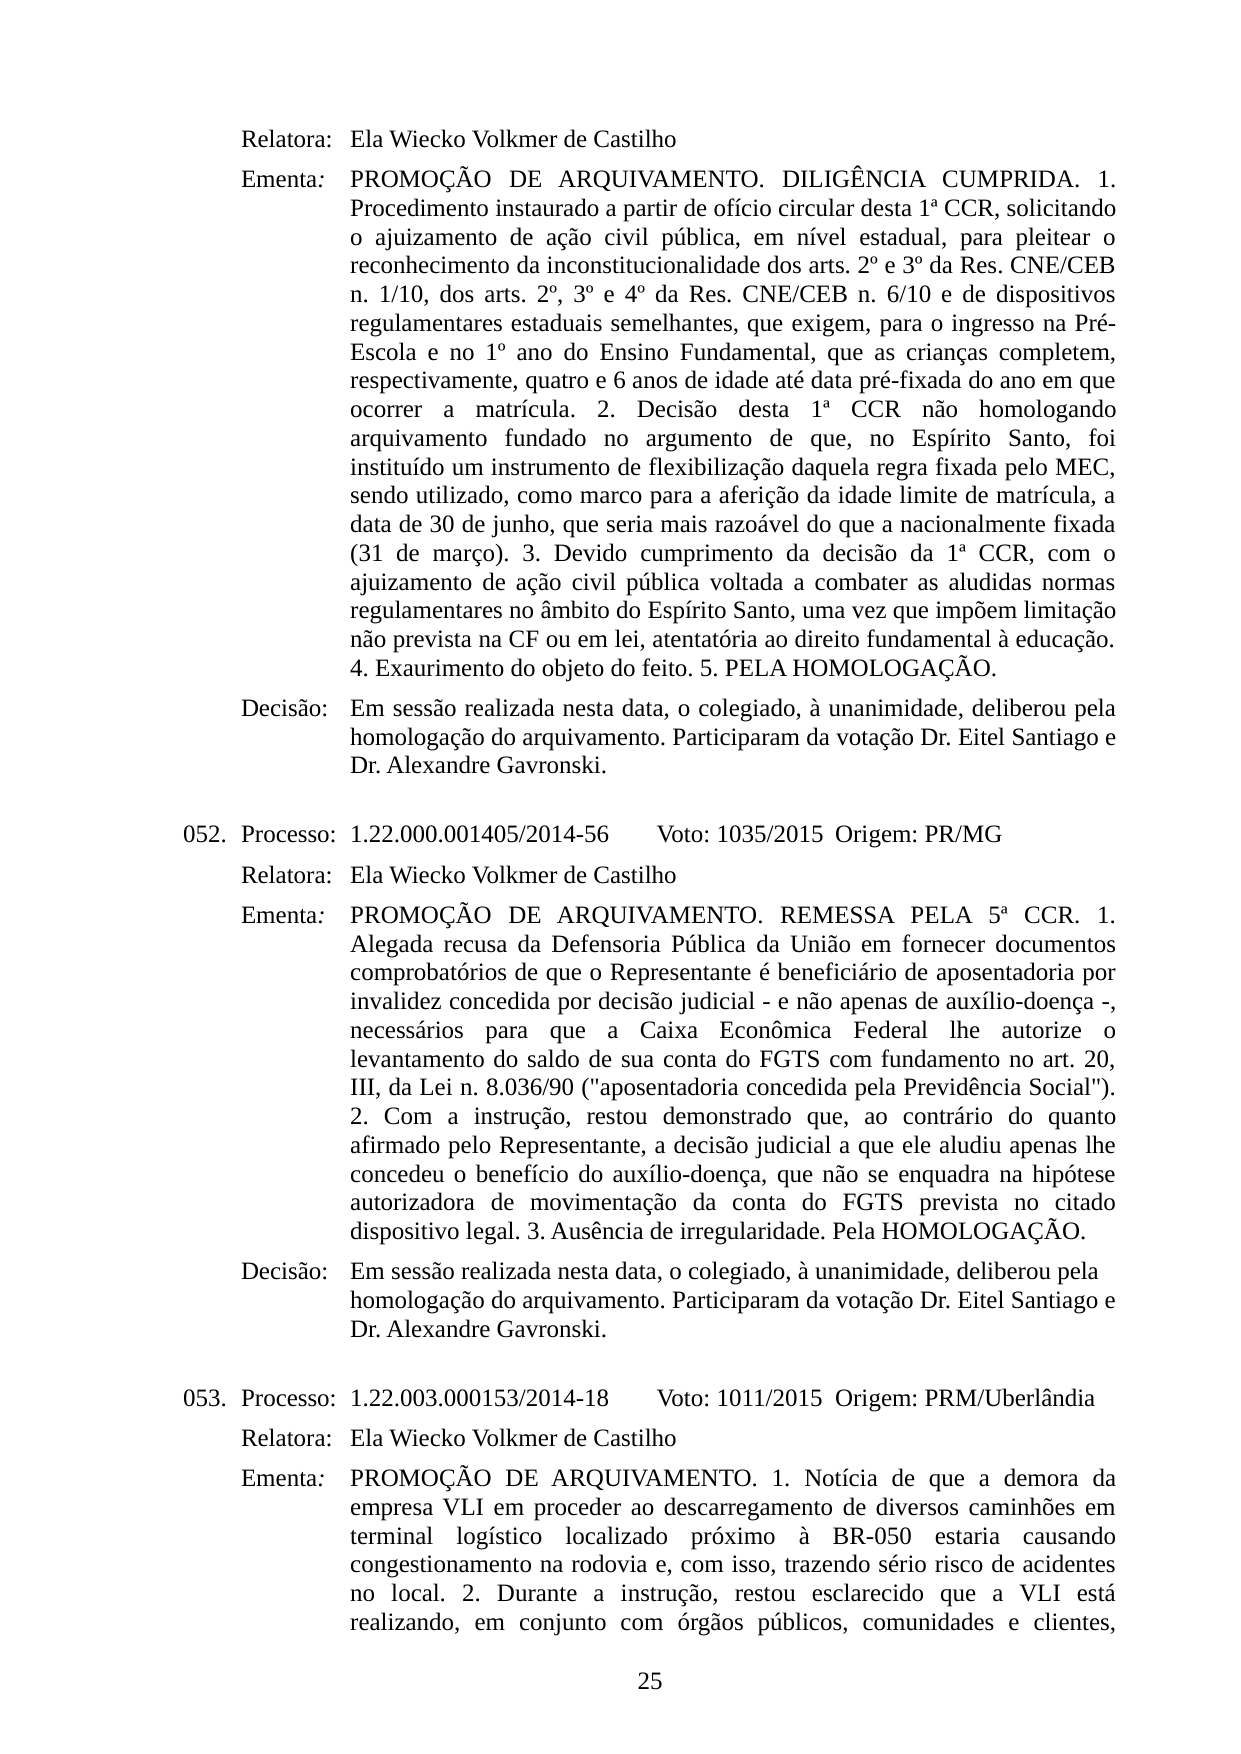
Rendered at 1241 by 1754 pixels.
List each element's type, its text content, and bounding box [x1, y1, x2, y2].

table_cell Em sessão realizada nesta data, o colegiado, à unanimidade, deliberou pela homologação do arquivamento. Participaram da votação Dr. Eitel Santiago e Dr. Alexandre Gavronski. [344, 687, 1122, 785]
table_cell Ementa: [235, 1458, 344, 1641]
table_cell Ementa: [235, 158, 344, 687]
table_cell Em sessão realizada nesta data, o colegiado, à unanimidade, deliberou pela homologação do arquivamento. Participaram da votação Dr. Eitel Santiago e Dr. Alexandre Gavronski. [344, 1251, 1122, 1348]
table_cell [177, 1458, 235, 1641]
table_header 1.22.003.000153/2014-18 [344, 1377, 651, 1417]
table_cell [177, 1417, 235, 1457]
table_header Voto: 1011/2015 [651, 1377, 829, 1417]
table_cell Ementa: [235, 894, 344, 1251]
table_header 053. [177, 1377, 235, 1417]
table_cell PROMOÇÃO DE ARQUIVAMENTO. REMESSA PELA 5ª CCR. 1. Alegada recusa da Defensoria Pública da União em fornecer documentos comprobatórios de que o Representante é beneficiário de aposentadoria por invalidez concedida por decisão judicial - e não apenas de auxílio-doença -, necessários para que a Caixa Econômica Federal lhe autorize o levantamento do saldo de sua conta do FGTS com fundamento no art. 20, III, da Lei n. 8.036/90 ("aposentadoria concedida pela Previdência Social"). 2. Com a instrução, restou demonstrado que, ao contrário do quanto afirmado pelo Representante, a decisão judicial a que ele aludiu apenas lhe concedeu o benefício do auxílio-doença, que não se enquadra na hipótese autorizadora de movimentação da conta do FGTS prevista no citado dispositivo legal. 3. Ausência de irregularidade. Pela HOMOLOGAÇÃO. [344, 894, 1122, 1251]
table_header Processo: [235, 814, 344, 854]
table_cell Relatora: [235, 854, 344, 894]
table_cell [177, 118, 235, 158]
table_header Processo: [235, 1377, 344, 1417]
table_cell Decisão: [235, 1251, 344, 1348]
table_header 1.22.000.001405/2014-56 [344, 814, 651, 854]
table_cell Ela Wiecko Volkmer de Castilho [344, 1417, 1122, 1457]
table_header Origem: PRM/Uberlândia [829, 1377, 1122, 1417]
table_cell [177, 894, 235, 1251]
table_cell Relatora: [235, 118, 344, 158]
table_cell Relatora: [235, 1417, 344, 1457]
table_header Origem: PR/MG [829, 814, 1122, 854]
table_cell PROMOÇÃO DE ARQUIVAMENTO. DILIGÊNCIA CUMPRIDA. 1. Procedimento instaurado a partir de ofício circular desta 1ª CCR, solicitando o ajuizamento de ação civil pública, em nível estadual, para pleitear o reconhecimento da inconstitucionalidade dos arts. 2º e 3º da Res. CNE/CEB n. 1/10, dos arts. 2º, 3º e 4º da Res. CNE/CEB n. 6/10 e de dispositivos regulamentares estaduais semelhantes, que exigem, para o ingresso na Pré-Escola e no 1º ano do Ensino Fundamental, que as crianças completem, respectivamente, quatro e 6 anos de idade até data pré-fixada do ano em que ocorrer a matrícula. 2. Decisão desta 1ª CCR não homologando arquivamento fundado no argumento de que, no Espírito Santo, foi instituído um instrumento de flexibilização daquela regra fixada pelo MEC, sendo utilizado, como marco para a aferição da idade limite de matrícula, a data de 30 de junho, que seria mais razoável do que a nacionalmente fixada (31 de março). 3. Devido cumprimento da decisão da 1ª CCR, com o ajuizamento de ação civil pública voltada a combater as aludidas normas regulamentares no âmbito do Espírito Santo, uma vez que impõem limitação não prevista na CF ou em lei, atentatória ao direito fundamental à educação. 4. Exaurimento do objeto do feito. 5. PELA HOMOLOGAÇÃO. [344, 158, 1122, 687]
table_cell [177, 1251, 235, 1348]
table_cell [177, 158, 235, 687]
table_header 052. [177, 814, 235, 854]
table_cell Ela Wiecko Volkmer de Castilho [344, 118, 1122, 158]
table_cell Decisão: [235, 687, 344, 785]
table_cell [177, 854, 235, 894]
table_cell PROMOÇÃO DE ARQUIVAMENTO. 1. Notícia de que a demora da empresa VLI em proceder ao descarregamento de diversos caminhões em terminal logístico localizado próximo à BR-050 estaria causando congestionamento na rodovia e, com isso, trazendo sério risco de acidentes no local. 2. Durante a instrução, restou esclarecido que a VLI está realizando, em conjunto com órgãos públicos, comunidades e clientes, [344, 1458, 1122, 1641]
table_cell Ela Wiecko Volkmer de Castilho [344, 854, 1122, 894]
table_header Voto: 1035/2015 [651, 814, 829, 854]
table_cell [177, 687, 235, 785]
